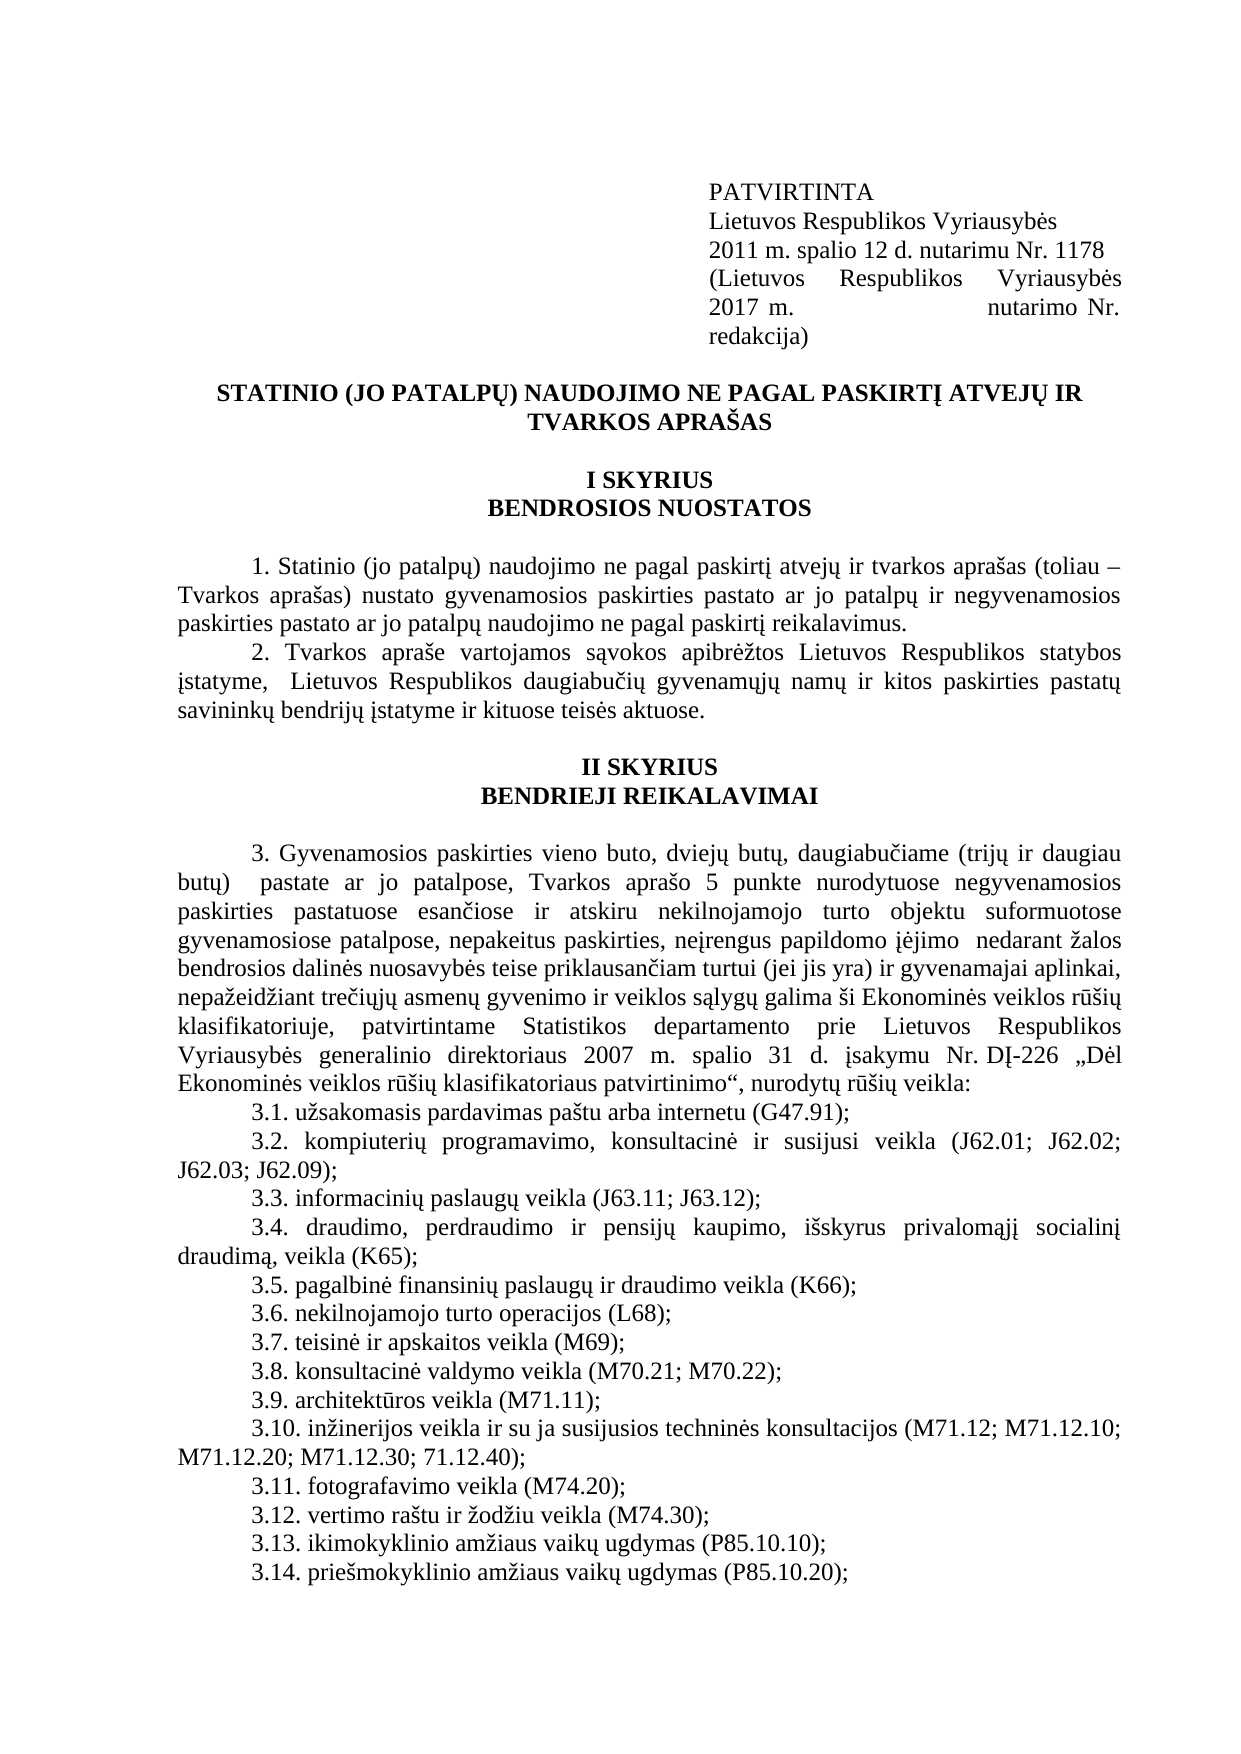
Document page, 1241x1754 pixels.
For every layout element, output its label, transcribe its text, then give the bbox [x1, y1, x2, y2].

text bendrosios nuostatos [177, 493, 1122, 522]
text 3.4. draudimo, perdraudimo ir pensijų kaupimo, išskyrus privalomąjį socialinį draudimą, veikla (K65); [177, 1212, 1122, 1270]
text 3.2. kompiuterių programavimo, konsultacinė ir susijusi veikla (J62.01; J62.02; J62.03; J62.09); [177, 1126, 1122, 1183]
text 3.14. priešmokyklinio amžiaus vaikų ugdymas (P85.10.20); [177, 1557, 1122, 1586]
text I SKYRIUS [177, 465, 1122, 493]
text 3.10. inžinerijos veikla ir su ja susijusios techninės konsultacijos (M71.12; M71.12.10; M71.12.20; M71.12.30; 71.12.40); [177, 1413, 1122, 1471]
text 3.9. architektūros veikla (M71.11); [177, 1385, 1122, 1413]
text 3.3. informacinių paslaugų veikla (J63.11; J63.12); [177, 1183, 1122, 1212]
text 3.5. pagalbinė finansinių paslaugų ir draudimo veikla (K66); [177, 1270, 1122, 1298]
text 3.1. užsakomasis pardavimas paštu arba internetu (G47.91); [177, 1097, 1122, 1126]
text PATVIRTINTA [695, 177, 1122, 206]
text 3.13. ikimokyklinio amžiaus vaikų ugdymas (P85.10.10); [177, 1528, 1122, 1557]
text 2. Tvarkos apraše vartojamos sąvokos apibrėžtos Lietuvos Respublikos statybos įstatyme, Lietuvos Respublikos daugiabučių gyvenamųjų namų ir kitos paskirties pastatų savininkų bendrijų įstatyme ir kituose teisės aktuose. [177, 637, 1122, 723]
text 3. Gyvenamosios paskirties vieno buto, dviejų butų, daugiabučiame (trijų ir daugiau butų) pastate ar jo patalpose, Tvarkos aprašo 5 punkte nurodytuose negyvenamosios paskirties pastatuose esančiose ir atskiru nekilnojamojo turto objektu suformuotose gyvenamosiose patalpose, nepakeitus paskirties, neįrengus papildomo įėjimo nedarant žalos bendrosios dalinės nuosavybės teise priklausančiam turtui (jei jis yra) ir gyvenamajai aplinkai, nepažeidžiant trečiųjų asmenų gyvenimo ir veiklos sąlygų galima ši Ekonominės veiklos rūšių klasifikatoriuje, patvirtintame Statistikos departamento prie Lietuvos Respublikos Vyriausybės generalinio direktoriaus 2007 m. spalio 31 d. įsakymu Nr. DĮ-226 „Dėl Ekonominės veiklos rūšių klasifikatoriaus patvirtinimo“, nurodytų rūšių veikla: [177, 838, 1122, 1097]
text 1. Statinio (jo patalpų) naudojimo ne pagal paskirtį atvejų ir tvarkos aprašas (toliau – Tvarkos aprašas) nustato gyvenamosios paskirties pastato ar jo patalpų ir negyvenamosios paskirties pastato ar jo patalpų naudojimo ne pagal paskirtį reikalavimus. [177, 551, 1122, 637]
text 3.6. nekilnojamojo turto operacijos (L68); [177, 1298, 1122, 1327]
text 3.11. fotografavimo veikla (M74.20); [177, 1471, 1122, 1500]
text 3.12. vertimo raštu ir žodžiu veikla (M74.30); [177, 1500, 1122, 1528]
text 2011 m. spalio 12 d. nutarimu Nr. 1178 [694, 235, 1122, 263]
text Statinio (jo patalpų) naudojimo ne pagal paskirtį atvejų ir tvarkos aprašas [177, 378, 1122, 436]
text 3.8. konsultacinė valdymo veikla (M70.21; M70.22); [177, 1356, 1122, 1385]
text (Lietuvos Respublikos Vyriausybės 2017 m. nutarimo Nr. redakcija) [709, 263, 1122, 350]
text BENDRIEJI REIKALAVIMAI [177, 781, 1122, 810]
text 3.7. teisinė ir apskaitos veikla (M69); [177, 1327, 1122, 1356]
text II SKYRIUS [177, 752, 1122, 781]
text Lietuvos Respublikos Vyriausybės [688, 206, 1122, 235]
